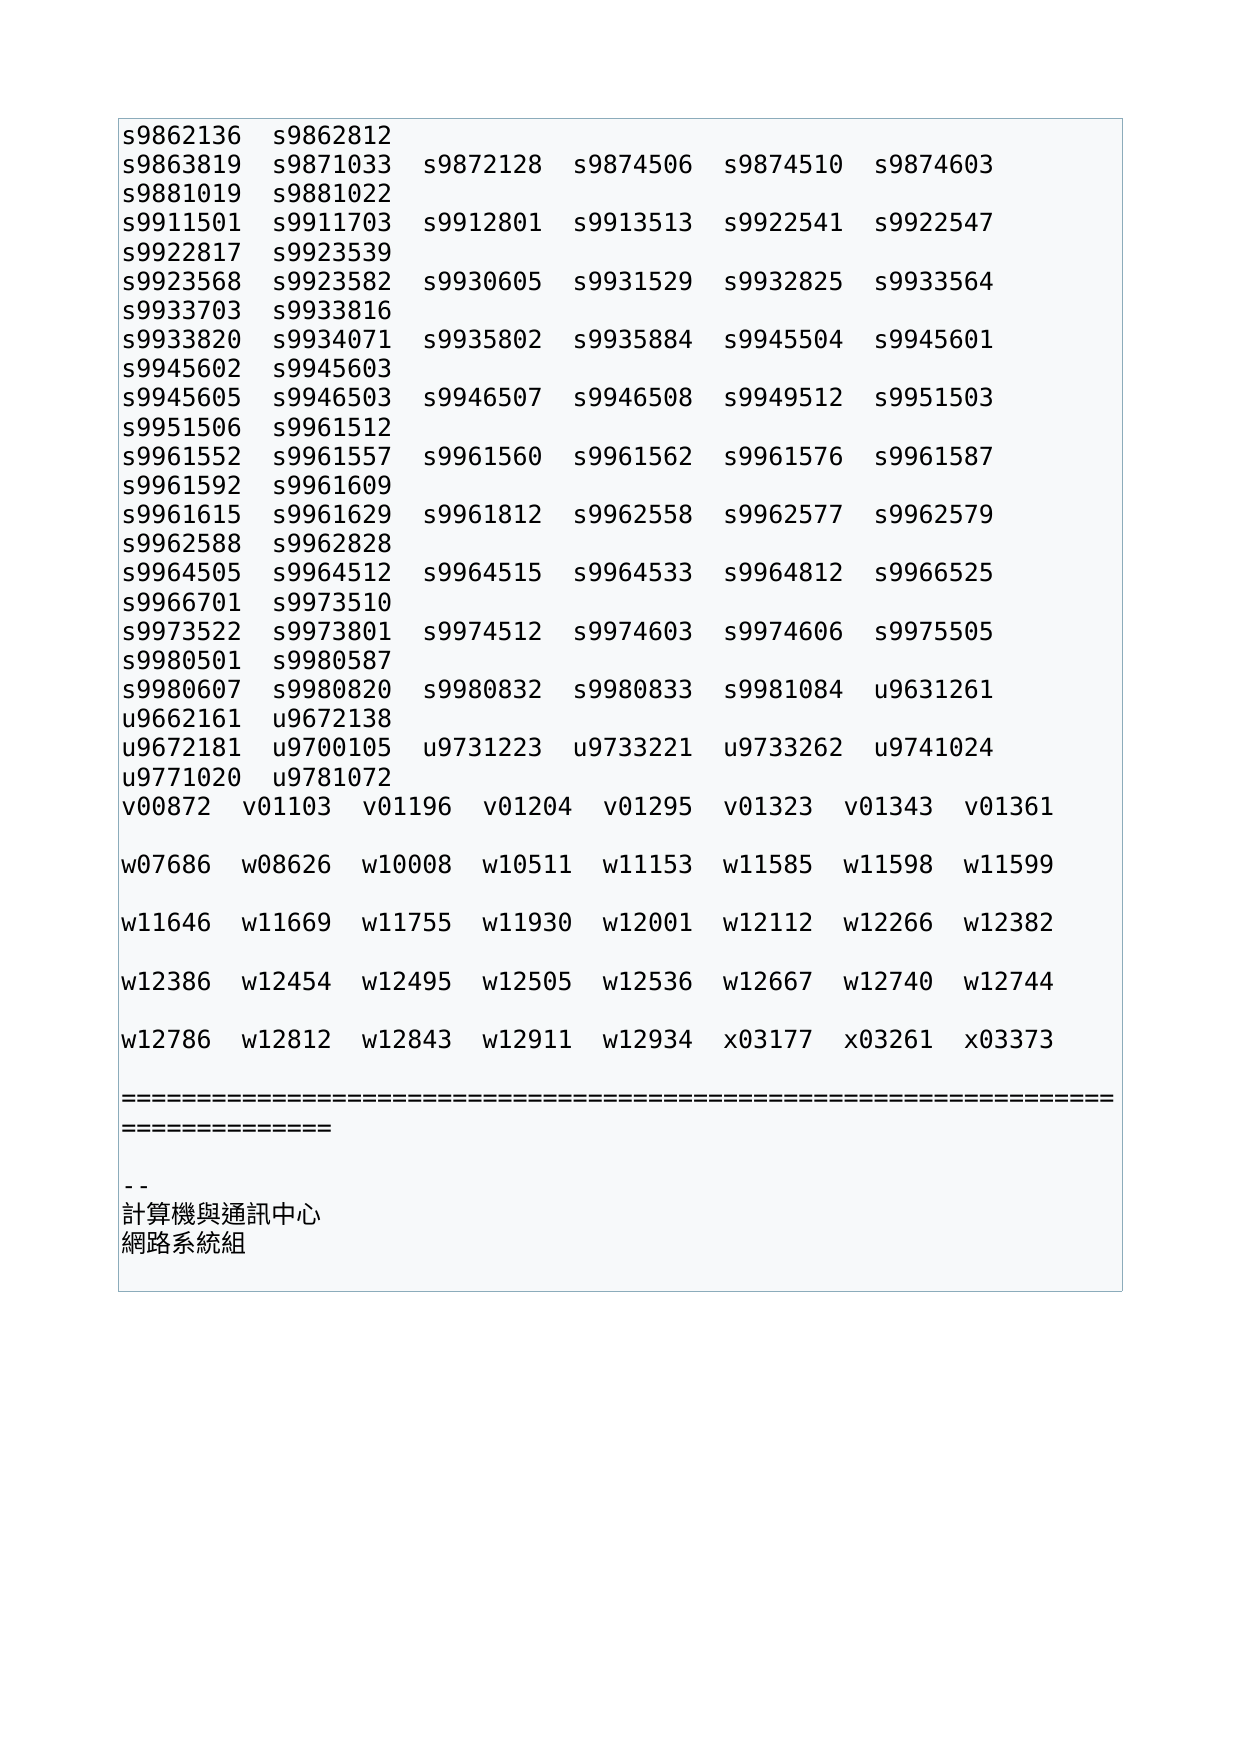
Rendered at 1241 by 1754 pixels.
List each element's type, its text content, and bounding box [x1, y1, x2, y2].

text s9862136 s9862812 s9863819 s9871033 s9872128 s9874506 s9874510 s9874603 s9881019 s9881022 s9911501 s9911703 s9912801 s9913513 s9922541 s9922547 s9922817 s9923539 s9923568 s9923582 s9930605 s9931529 s9932825 s9933564 s9933703 s9933816 s9933820 s9934071 s9935802 s9935884 s9945504 s9945601 s9945602 s9945603 s9945605 s9946503 s9946507 s9946508 s9949512 s9951503 s9951506 s9961512 s9961552 s9961557 s9961560 s9961562 s9961576 s9961587 s9961592 s9961609 s9961615 s9961629 s9961812 s9962558 s9962577 s9962579 s9962588 s9962828 s9964505 s9964512 s9964515 s9964533 s9964812 s9966525 s9966701 s9973510 s9973522 s9973801 s9974512 s9974603 s9974606 s9975505 s9980501 s9980587 s9980607 s9980820 s9980832 s9980833 s9981084 u9631261 u9662161 u9672138 u9672181 u9700105 u9731223 u9733221 u9733262 u9741024 u9771020 u9781072 v00872 v01103 v01196 v01204 v01295 v01323 v01343 v01361 w07686 w08626 w10008 w10511 w11153 w11585 w11598 w11599 w11646 w11669 w11755 w11930 w12001 w12112 w12266 w12382 w12386 w12454 w12495 w12505 w12536 w12667 w12740 w12744 w12786 w12812 w12843 w12911 w12934 x03177 x03261 x03373 ================================================================================ -- 計算機與通訊中心 網路系統組 [119, 119, 1122, 1291]
